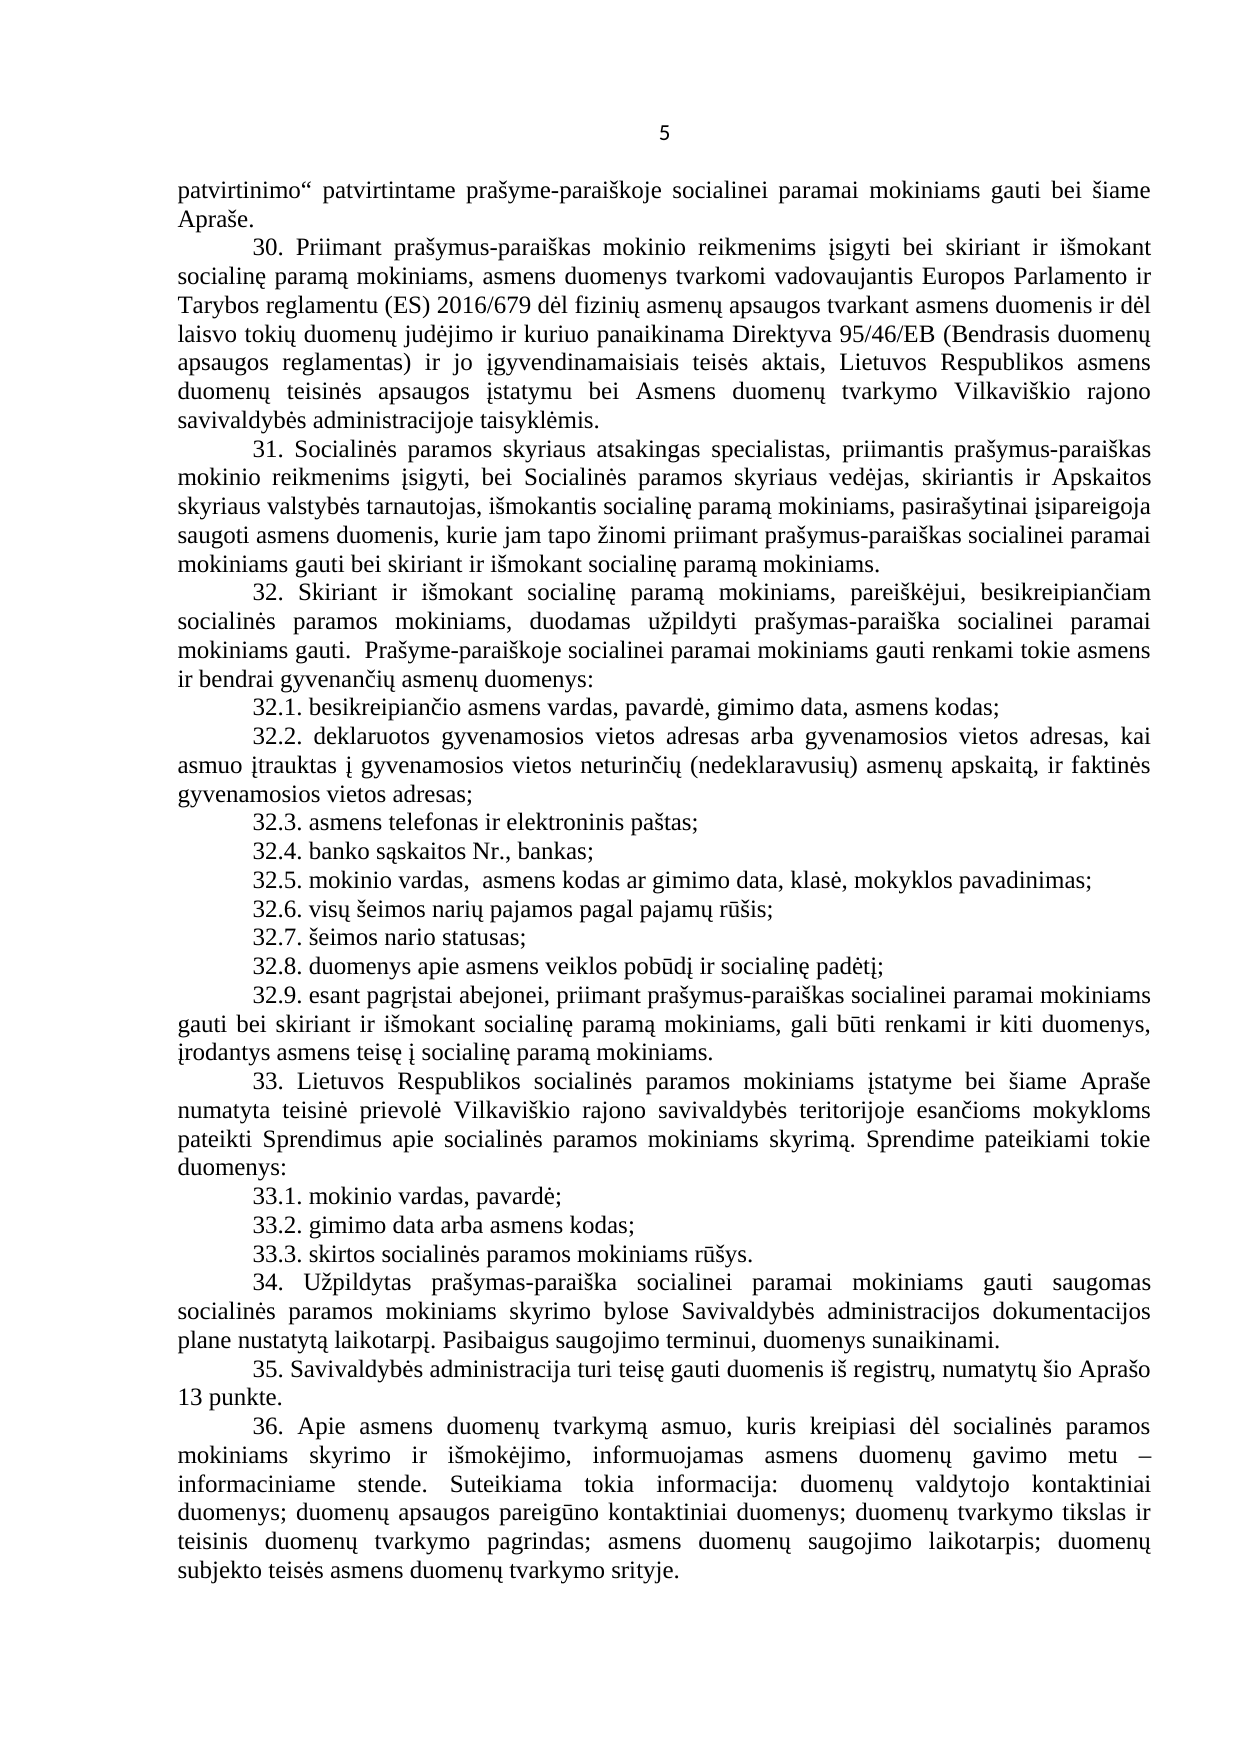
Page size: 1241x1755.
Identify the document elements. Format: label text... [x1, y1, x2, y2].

text 33.3. skirtos socialinės paramos mokiniams rūšys. [177, 1239, 1152, 1267]
text 32.6. visų šeimos narių pajamos pagal pajamų rūšis; [177, 894, 1152, 922]
text 32. Skiriant ir išmokant socialinę paramą mokiniams, pareiškėjui, besikreipiančiam socialinės paramos mokiniams, duodamas užpildyti prašymas-paraiška socialinei paramai mokiniams gauti. Prašyme-paraiškoje socialinei paramai mokiniams gauti renkami tokie asmens ir bendrai gyvenančių asmenų duomenys: [177, 577, 1152, 692]
text 32.9. esant pagrįstai abejonei, priimant prašymus-paraiškas socialinei paramai mokiniams gauti bei skiriant ir išmokant socialinę paramą mokiniams, gali būti renkami ir kiti duomenys, įrodantys asmens teisę į socialinę paramą mokiniams. [177, 980, 1152, 1066]
text 32.8. duomenys apie asmens veiklos pobūdį ir socialinę padėtį; [177, 951, 1152, 980]
text 33. Lietuvos Respublikos socialinės paramos mokiniams įstatyme bei šiame Apraše numatyta teisinė prievolė Vilkaviškio rajono savivaldybės teritorijoje esančioms mokykloms pateikti Sprendimus apie socialinės paramos mokiniams skyrimą. Sprendime pateikiami tokie duomenys: [177, 1066, 1152, 1181]
text 32.1. besikreipiančio asmens vardas, pavardė, gimimo data, asmens kodas; [177, 692, 1152, 721]
text 32.2. deklaruotos gyvenamosios vietos adresas arba gyvenamosios vietos adresas, kai asmuo įtrauktas į gyvenamosios vietos neturinčių (nedeklaravusių) asmenų apskaitą, ir faktinės gyvenamosios vietos adresas; [177, 721, 1152, 807]
text 31. Socialinės paramos skyriaus atsakingas specialistas, priimantis prašymus-paraiškas mokinio reikmenims įsigyti, bei Socialinės paramos skyriaus vedėjas, skiriantis ir Apskaitos skyriaus valstybės tarnautojas, išmokantis socialinę paramą mokiniams, pasirašytinai įsipareigoja saugoti asmens duomenis, kurie jam tapo žinomi priimant prašymus-paraiškas socialinei paramai mokiniams gauti bei skiriant ir išmokant socialinę paramą mokiniams. [177, 434, 1152, 577]
text 32.3. asmens telefonas ir elektroninis paštas; [177, 807, 1152, 836]
text patvirtinimo“ patvirtintame prašyme-paraiškoje socialinei paramai mokiniams gauti bei šiame Apraše. [177, 175, 1152, 232]
text 32.7. šeimos nario statusas; [177, 922, 1152, 951]
text 35. Savivaldybės administracija turi teisę gauti duomenis iš registrų, numatytų šio Aprašo 13 punkte. [177, 1354, 1152, 1411]
text 33.1. mokinio vardas, pavardė; [177, 1181, 1152, 1210]
text 30. Priimant prašymus-paraiškas mokinio reikmenims įsigyti bei skiriant ir išmokant socialinę paramą mokiniams, asmens duomenys tvarkomi vadovaujantis Europos Parlamento ir Tarybos reglamentu (ES) 2016/679 dėl fizinių asmenų apsaugos tvarkant asmens duomenis ir dėl laisvo tokių duomenų judėjimo ir kuriuo panaikinama Direktyva 95/46/EB (Bendrasis duomenų apsaugos reglamentas) ir jo įgyvendinamaisiais teisės aktais, Lietuvos Respublikos asmens duomenų teisinės apsaugos įstatymu bei Asmens duomenų tvarkymo Vilkaviškio rajono savivaldybės administracijoje taisyklėmis. [177, 232, 1152, 434]
text 33.2. gimimo data arba asmens kodas; [177, 1210, 1152, 1239]
text 32.4. banko sąskaitos Nr., bankas; [177, 836, 1152, 865]
text 34. Užpildytas prašymas-paraiška socialinei paramai mokiniams gauti saugomas socialinės paramos mokiniams skyrimo bylose Savivaldybės administracijos dokumentacijos plane nustatytą laikotarpį. Pasibaigus saugojimo terminui, duomenys sunaikinami. [177, 1267, 1152, 1354]
text 32.5. mokinio vardas, asmens kodas ar gimimo data, klasė, mokyklos pavadinimas; [177, 865, 1152, 894]
text 36. Apie asmens duomenų tvarkymą asmuo, kuris kreipiasi dėl socialinės paramos mokiniams skyrimo ir išmokėjimo, informuojamas asmens duomenų gavimo metu – informaciniame stende. Suteikiama tokia informacija: duomenų valdytojo kontaktiniai duomenys; duomenų apsaugos pareigūno kontaktiniai duomenys; duomenų tvarkymo tikslas ir teisinis duomenų tvarkymo pagrindas; asmens duomenų saugojimo laikotarpis; duomenų subjekto teisės asmens duomenų tvarkymo srityje. [177, 1411, 1152, 1584]
